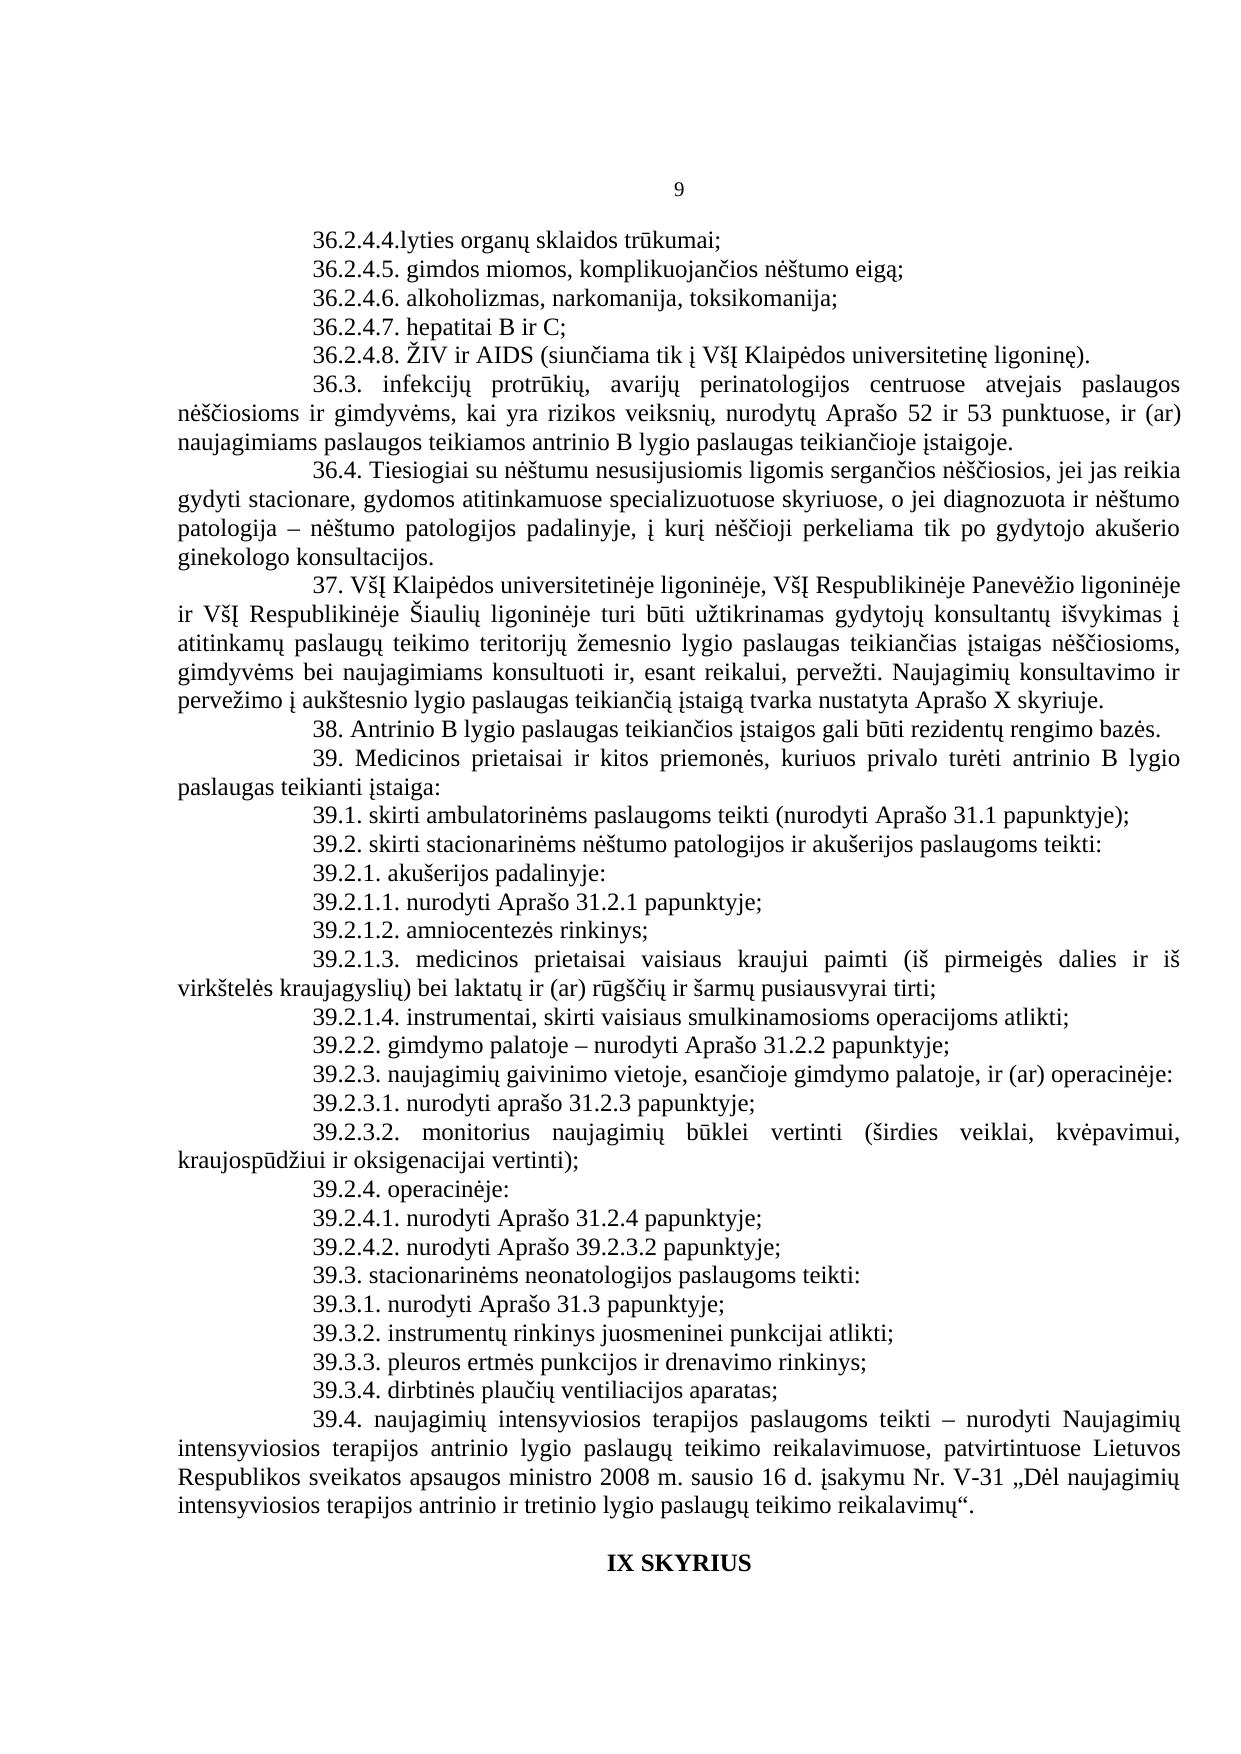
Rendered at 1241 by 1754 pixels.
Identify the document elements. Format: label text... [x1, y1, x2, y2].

text 39.2.3. naujagimių gaivinimo vietoje, esančioje gimdymo palatoje, ir (ar) operacinėje: [177, 1059, 1181, 1088]
text 39.2.1.3. medicinos prietaisai vaisiaus kraujui paimti (iš pirmeigės dalies ir iš virkštelės kraujagyslių) bei laktatų ir (ar) rūgščių ir šarmų pusiausvyrai tirti; [177, 944, 1181, 1002]
text 39.4. naujagimių intensyviosios terapijos paslaugoms teikti – nurodyti Naujagimių intensyviosios terapijos antrinio lygio paslaugų teikimo reikalavimuose, patvirtintuose Lietuvos Respublikos sveikatos apsaugos ministro 2008 m. sausio 16 d. įsakymu Nr. V-31 „Dėl naujagimių intensyviosios terapijos antrinio ir tretinio lygio paslaugų teikimo reikalavimų“. [177, 1404, 1181, 1519]
text 39.2.1.2. amniocentezės rinkinys; [177, 915, 1181, 944]
text 36.2.4.8. ŽIV ir AIDS (siunčiama tik į VšĮ Klaipėdos universitetinę ligoninę). [177, 340, 1181, 369]
text 39.2.2. gimdymo palatoje – nurodyti Aprašo 31.2.2 papunktyje; [177, 1030, 1181, 1059]
text 36.2.4.5. gimdos miomos, komplikuojančios nėštumo eigą; [177, 254, 1181, 283]
text 39.2.3.1. nurodyti aprašo 31.2.3 papunktyje; [177, 1088, 1181, 1117]
text 36.4. Tiesiogiai su nėštumu nesusijusiomis ligomis sergančios nėščiosios, jei jas reikia gydyti stacionare, gydomos atitinkamuose specializuotuose skyriuose, o jei diagnozuota ir nėštumo patologija – nėštumo patologijos padalinyje, į kurį nėščioji perkeliama tik po gydytojo akušerio ginekologo konsultacijos. [177, 455, 1181, 570]
text 39.2.1. akušerijos padalinyje: [177, 858, 1181, 887]
text 39.3. stacionarinėms neonatologijos paslaugoms teikti: [177, 1260, 1181, 1289]
text 36.3. infekcijų protrūkių, avarijų perinatologijos centruose atvejais paslaugos nėščiosioms ir gimdyvėms, kai yra rizikos veiksnių, nurodytų Aprašo 52 ir 53 punktuose, ir (ar) naujagimiams paslaugos teikiamos antrinio B lygio paslaugas teikiančioje įstaigoje. [177, 369, 1181, 455]
text 39.2.3.2. monitorius naujagimių būklei vertinti (širdies veiklai, kvėpavimui, kraujospūdžiui ir oksigenacijai vertinti); [177, 1117, 1181, 1174]
text 39.3.1. nurodyti Aprašo 31.3 papunktyje; [177, 1289, 1181, 1318]
text 38. Antrinio B lygio paslaugas teikiančios įstaigos gali būti rezidentų rengimo bazės. [177, 714, 1181, 743]
text 39.1. skirti ambulatorinėms paslaugoms teikti (nurodyti Aprašo 31.1 papunktyje); [177, 800, 1181, 829]
text 37. VšĮ Klaipėdos universitetinėje ligoninėje, VšĮ Respublikinėje Panevėžio ligoninėje ir VšĮ Respublikinėje Šiaulių ligoninėje turi būti užtikrinamas gydytojų konsultantų išvykimas į atitinkamų paslaugų teikimo teritorijų žemesnio lygio paslaugas teikiančias įstaigas nėščiosioms, gimdyvėms bei naujagimiams konsultuoti ir, esant reikalui, pervežti. Naujagimių konsultavimo ir pervežimo į aukštesnio lygio paslaugas teikiančią įstaigą tvarka nustatyta Aprašo X skyriuje. [177, 570, 1181, 714]
text 39.2. skirti stacionarinėms nėštumo patologijos ir akušerijos paslaugoms teikti: [177, 829, 1181, 858]
text 39. Medicinos prietaisai ir kitos priemonės, kuriuos privalo turėti antrinio B lygio paslaugas teikianti įstaiga: [177, 743, 1181, 800]
text 39.3.4. dirbtinės plaučių ventiliacijos aparatas; [177, 1375, 1181, 1404]
text 36.2.4.4.lyties organų sklaidos trūkumai; [177, 225, 1181, 254]
text 39.2.4.2. nurodyti Aprašo 39.2.3.2 papunktyje; [177, 1232, 1181, 1260]
text 39.2.4.1. nurodyti Aprašo 31.2.4 papunktyje; [177, 1203, 1181, 1232]
text 36.2.4.6. alkoholizmas, narkomanija, toksikomanija; [177, 283, 1181, 312]
text 36.2.4.7. hepatitai B ir C; [177, 312, 1181, 340]
text 39.2.4. operacinėje: [177, 1174, 1181, 1203]
text 39.3.3. pleuros ertmės punkcijos ir drenavimo rinkinys; [177, 1347, 1181, 1375]
text 39.2.1.1. nurodyti Aprašo 31.2.1 papunktyje; [177, 887, 1181, 915]
text 39.3.2. instrumentų rinkinys juosmeninei punkcijai atlikti; [177, 1318, 1181, 1347]
text 39.2.1.4. instrumentai, skirti vaisiaus smulkinamosioms operacijoms atlikti; [177, 1002, 1181, 1030]
text IX skyrius [177, 1548, 1181, 1577]
